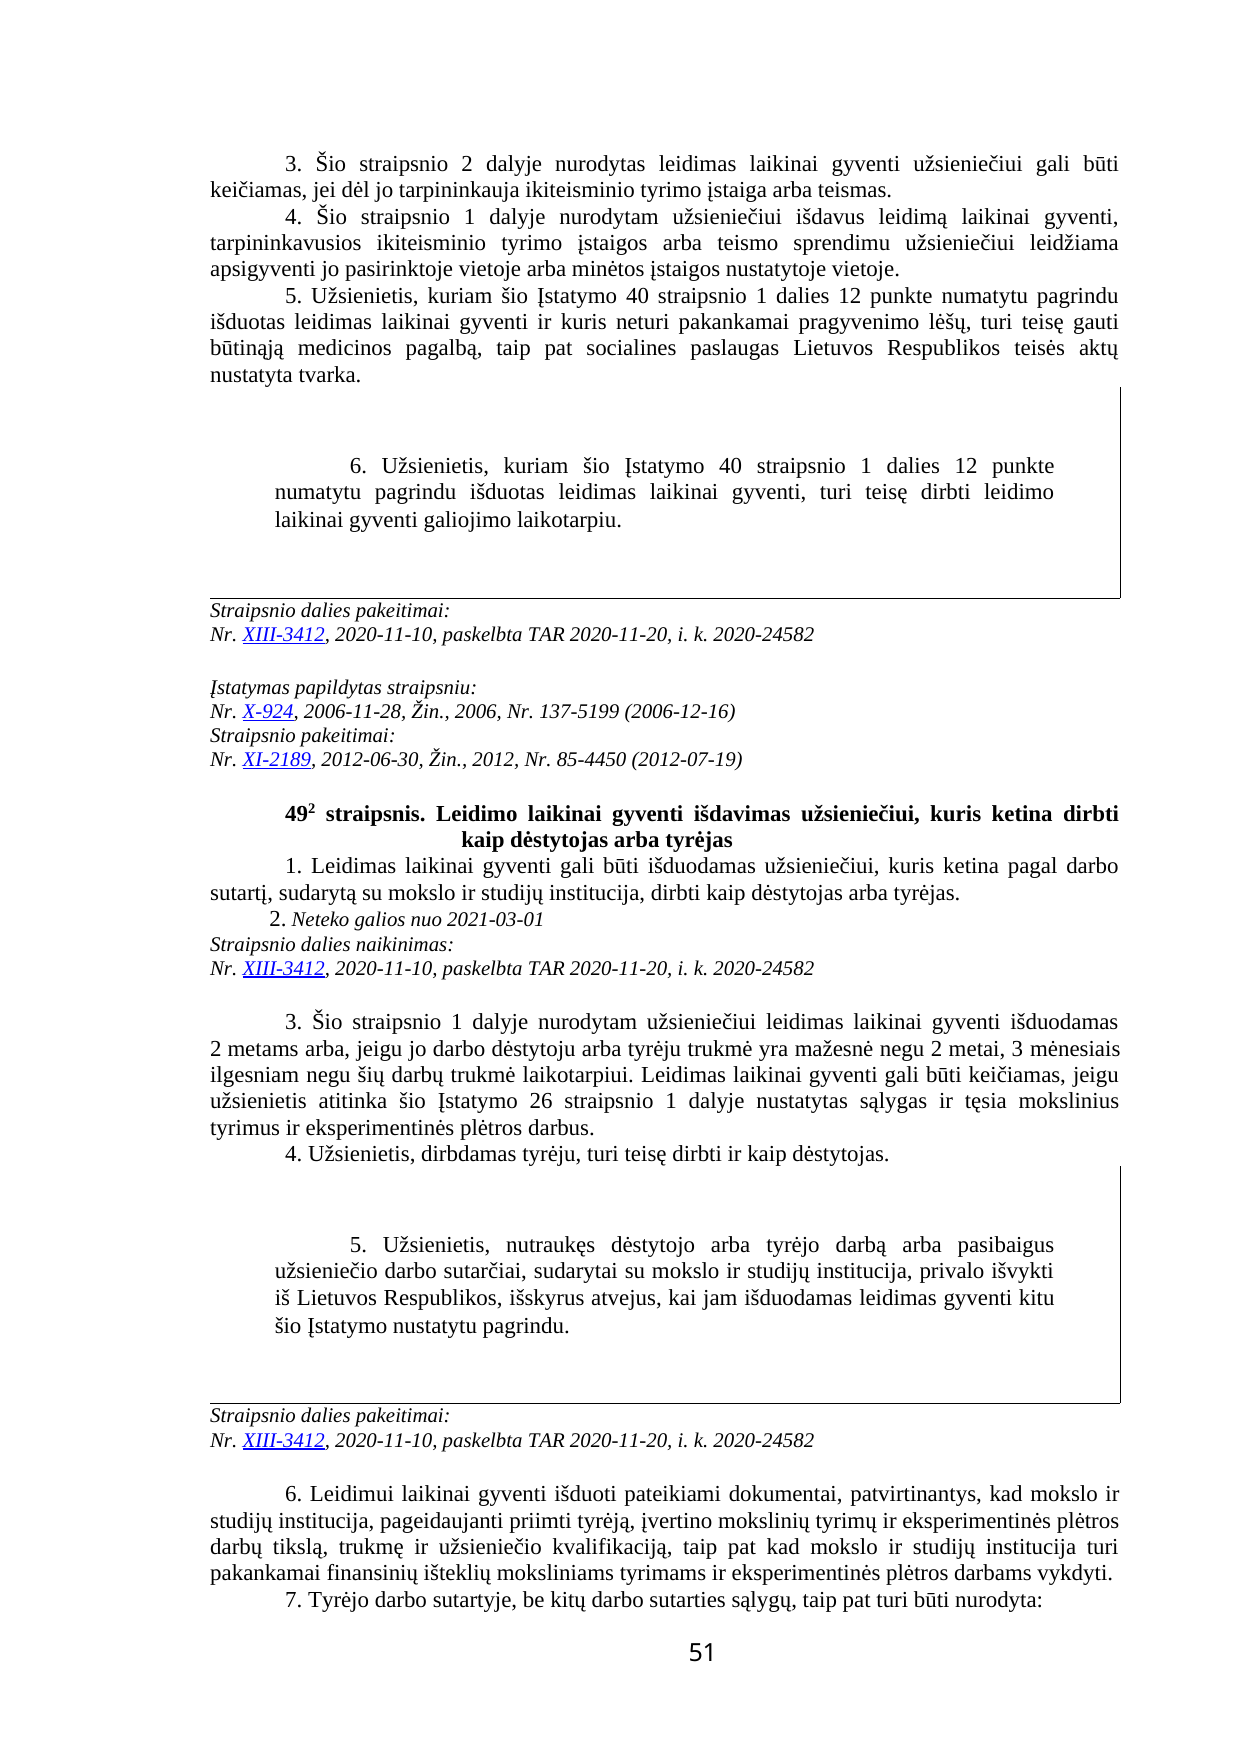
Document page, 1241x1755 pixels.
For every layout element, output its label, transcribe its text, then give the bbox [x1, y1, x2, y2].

text 2. Neteko galios nuo 2021-03-01 [210, 905, 1120, 931]
text 7. Tyrėjo darbo sutartyje, be kitų darbo sutarties sąlygų, taip pat turi būti nurodyta: [210, 1586, 1120, 1612]
text 3. Šio straipsnio 1 dalyje nurodytam užsieniečiui leidimas laikinai gyventi išduodamas 2 metams arba, jeigu jo darbo dėstytoju arba tyrėju trukmė yra mažesnė negu 2 metai, 3 mėnesiais ilgesniam negu šių darbų trukmė laikotarpiui. Leidimas laikinai gyventi gali būti keičiamas, jeigu užsienietis atitinka šio Įstatymo 26 straipsnio 1 dalyje nustatytas sąlygas ir tęsia mokslinius tyrimus ir eksperimentinės plėtros darbus. [210, 1008, 1120, 1140]
text Straipsnio dalies pakeitimai: [210, 598, 1120, 622]
text Nr. XI-2189, 2012-06-30, Žin., 2012, Nr. 85-4450 (2012-07-19) [210, 747, 1120, 771]
text Straipsnio dalies pakeitimai: [210, 1403, 1120, 1427]
text 1. Leidimas laikinai gyventi gali būti išduodamas užsieniečiui, kuris ketina pagal darbo sutartį, sudarytą su mokslo ir studijų institucija, dirbti kaip dėstytojas arba tyrėjas. [210, 852, 1120, 905]
text Nr. X-924, 2006-11-28, Žin., 2006, Nr. 137-5199 (2006-12-16) [210, 699, 1120, 723]
text 492 straipsnis. Leidimo laikinai gyventi išdavimas užsieniečiui, kuris ketina dirbti kaip dėstytojas arba tyrėjas [285, 800, 1120, 852]
text 6. Leidimui laikinai gyventi išduoti pateikiami dokumentai, patvirtinantys, kad mokslo ir studijų institucija, pageidaujanti priimti tyrėją, įvertino mokslinių tyrimų ir eksperimentinės plėtros darbų tikslą, trukmę ir užsieniečio kvalifikaciją, taip pat kad mokslo ir studijų institucija turi pakankamai finansinių išteklių moksliniams tyrimams ir eksperimentinės plėtros darbams vykdyti. [210, 1480, 1120, 1586]
text Straipsnio dalies naikinimas: [210, 931, 1120, 956]
text Straipsnio pakeitimai: [210, 723, 1120, 747]
text Nr. XIII-3412, 2020-11-10, paskelbta TAR 2020-11-20, i. k. 2020-24582 [210, 956, 1120, 979]
text 4. Šio straipsnio 1 dalyje nurodytam užsieniečiui išdavus leidimą laikinai gyventi, tarpininkavusios ikiteisminio tyrimo įstaigos arba teismo sprendimu užsieniečiui leidžiama apsigyventi jo pasirinktoje vietoje arba minėtos įstaigos nustatytoje vietoje. [210, 203, 1120, 282]
text 5. Užsienietis, kuriam šio Įstatymo 40 straipsnio 1 dalies 12 punkte numatytu pagrindu išduotas leidimas laikinai gyventi ir kuris neturi pakankamai pragyvenimo lėšų, turi teisę gauti būtinąją medicinos pagalbą, taip pat socialines paslaugas Lietuvos Respublikos teisės aktų nustatyta tvarka. [210, 282, 1120, 387]
text 6. Užsienietis, kuriam šio Įstatymo 40 straipsnio 1 dalies 12 punkte numatytu pagrindu išduotas leidimas laikinai gyventi, turi teisę dirbti leidimo laikinai gyventi galiojimo laikotarpiu. [210, 387, 1120, 598]
text 3. Šio straipsnio 2 dalyje nurodytas leidimas laikinai gyventi užsieniečiui gali būti keičiamas, jei dėl jo tarpininkauja ikiteisminio tyrimo įstaiga arba teismas. [210, 150, 1120, 203]
text 5. Užsienietis, nutraukęs dėstytojo arba tyrėjo darbą arba pasibaigus užsieniečio darbo sutarčiai, sudarytai su mokslo ir studijų institucija, privalo išvykti iš Lietuvos Respublikos, išskyrus atvejus, kai jam išduodamas leidimas gyventi kitu šio Įstatymo nustatytu pagrindu. [210, 1166, 1120, 1403]
text 4. Užsienietis, dirbdamas tyrėju, turi teisę dirbti ir kaip dėstytojas. [210, 1140, 1120, 1166]
text Įstatymas papildytas straipsniu: [210, 675, 1120, 699]
text Nr. XIII-3412, 2020-11-10, paskelbta TAR 2020-11-20, i. k. 2020-24582 [210, 1427, 1120, 1452]
text Nr. XIII-3412, 2020-11-10, paskelbta TAR 2020-11-20, i. k. 2020-24582 [210, 622, 1120, 646]
